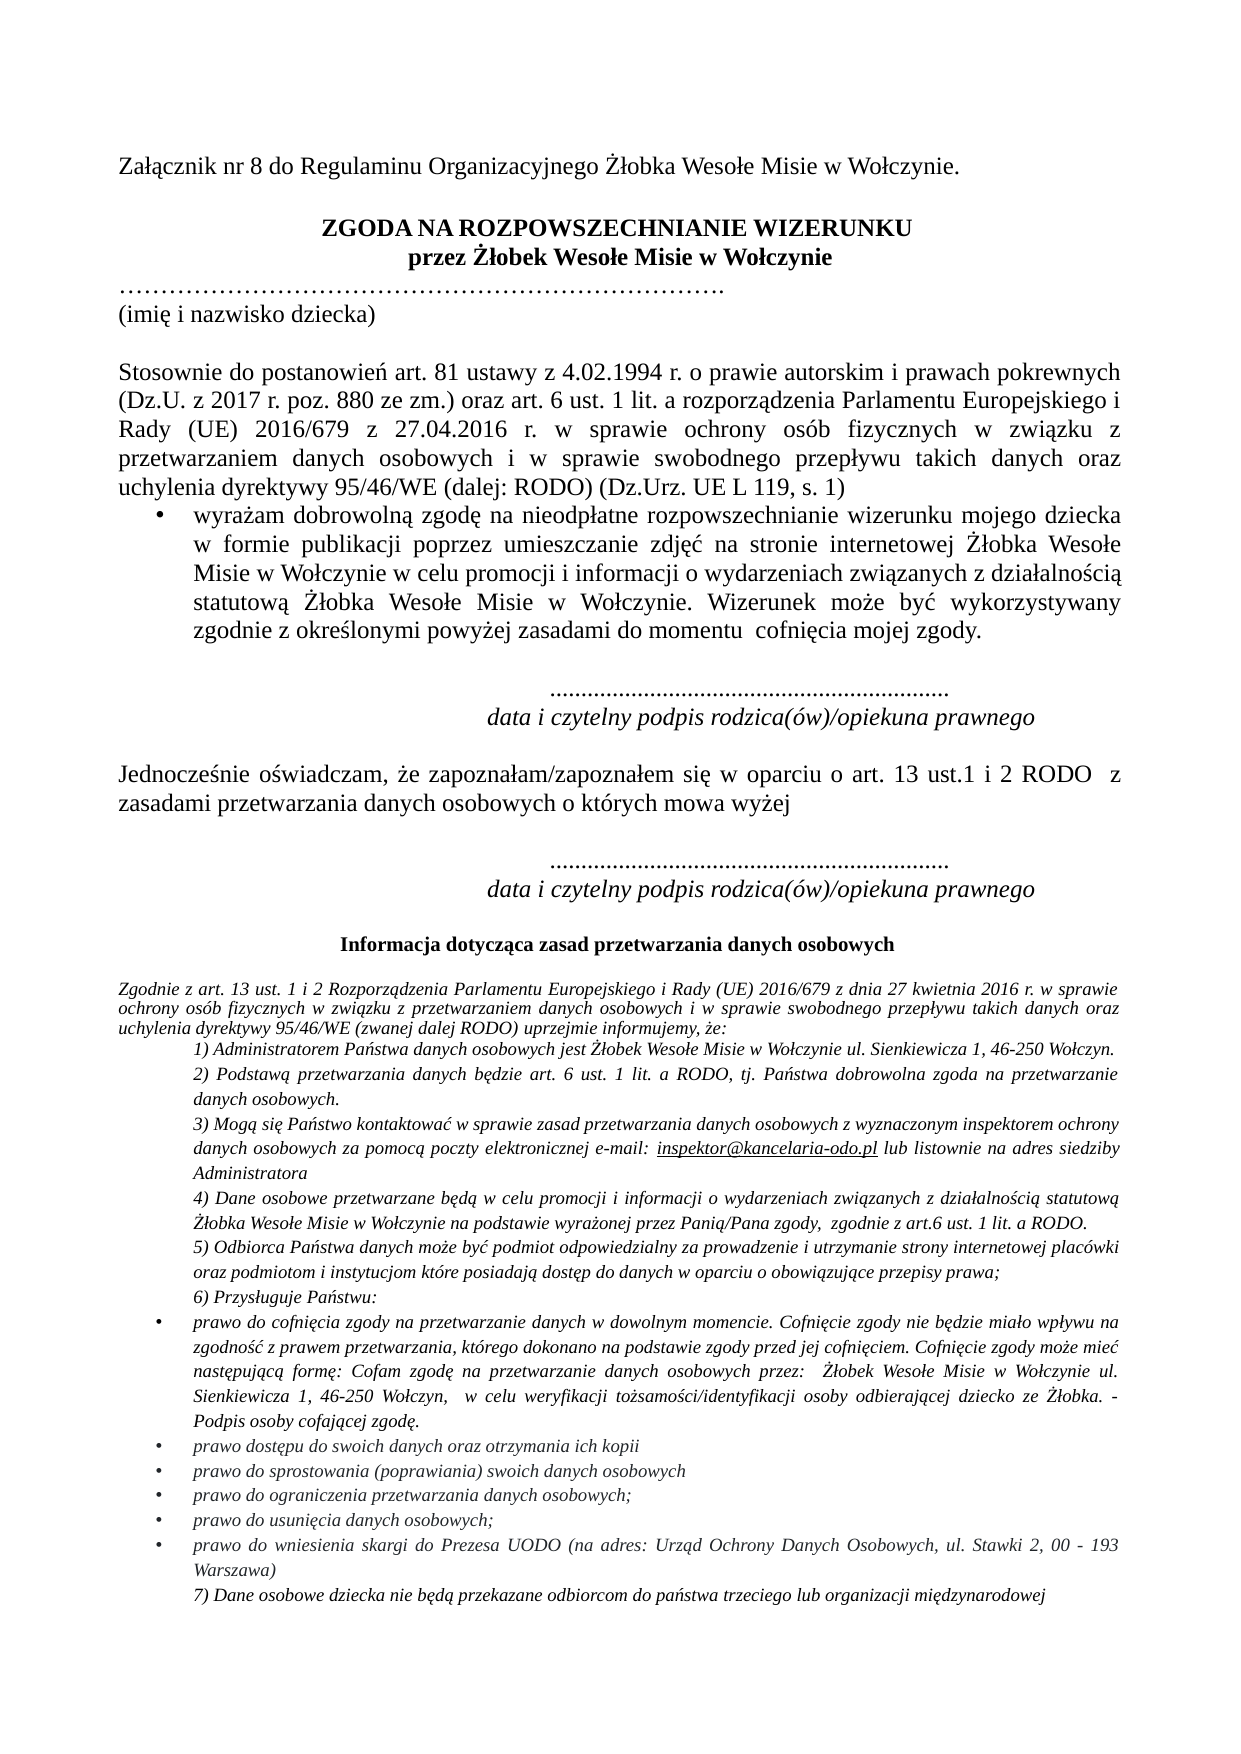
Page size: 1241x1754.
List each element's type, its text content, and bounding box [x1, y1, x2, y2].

list prawo do sprostowania (poprawiania) swoich danych osobowych [156, 1459, 1122, 1481]
text Zgodnie z art. 13 ust. 1 i 2 Rozporządzenia Parlamentu Europejskiego i Rady (UE) 2016/679 z dnia 27 kwietnia 2016 r. w sprawie ochrony osób fizycznych w związku z przetwarzaniem danych osobowych i w sprawie swobodnego przepływu takich danych oraz uchylenia dyrektywy 95/46/WE (zwanej dalej RODO) uprzejmie informujemy, że: [118, 980, 1122, 1038]
text ................................................................ [118, 845, 1122, 874]
text data i czytelny podpis rodzica(ów)/opiekuna prawnego [413, 702, 1122, 730]
list 4) Dane osobowe przetwarzane będą w celu promocji i informacji o wydarzeniach związanych z działalnością statutową Żłobka Wesołe Misie w Wołczynie na podstawie wyrażonej przez Panią/Pana zgody, zgodnie z art.6 ust. 1 lit. a RODO. [193, 1187, 1122, 1233]
list prawo do usunięcia danych osobowych; [156, 1509, 1122, 1531]
list 5) Odbiorca Państwa danych może być podmiot odpowiedzialny za prowadzenie i utrzymanie strony internetowej placówki oraz podmiotom i instytucjom które posiadają dostęp do danych w oparciu o obowiązujące przepisy prawa; [193, 1236, 1122, 1283]
text ................................................................ [118, 673, 1122, 702]
text Załącznik nr 8 do Regulaminu Organizacyjnego Żłobka Wesołe Misie w Wołczynie. [118, 151, 1122, 180]
list 7) Dane osobowe dziecka nie będą przekazane odbiorcom do państwa trzeciego lub organizacji międzynarodowej [193, 1583, 1122, 1605]
list 3) Mogą się Państwo kontaktować w sprawie zasad przetwarzania danych osobowych z wyznaczonym inspektorem ochrony danych osobowych za pomocą poczty elektronicznej e-mail: inspektor@kancelaria-odo.pl lub listownie na adres siedziby Administratora [193, 1112, 1122, 1184]
text (imię i nazwisko dziecka) [118, 299, 1122, 328]
list 1) Administratorem Państwa danych osobowych jest Żłobek Wesołe Misie w Wołczynie ul. Sienkiewicza 1, 46-250 Wołczyn. [193, 1038, 1122, 1060]
text Jednocześnie oświadczam, że zapoznałam/zapoznałem się w oparciu o art. 13 ust.1 i 2 RODO z zasadami przetwarzania danych osobowych o których mowa wyżej [118, 759, 1122, 817]
text data i czytelny podpis rodzica(ów)/opiekuna prawnego [413, 874, 1122, 903]
list prawo do ograniczenia przetwarzania danych osobowych; [156, 1484, 1122, 1506]
list wyrażam dobrowolną zgodę na nieodpłatne rozpowszechnianie wizerunku mojego dziecka w formie publikacji poprzez umieszczanie zdjęć na stronie internetowej Żłobka Wesołe Misie w Wołczynie w celu promocji i informacji o wydarzeniach związanych z działalnością statutową Żłobka Wesołe Misie w Wołczynie. Wizerunek może być wykorzystywany zgodnie z określonymi powyżej zasadami do momentu cofnięcia mojej zgody. [156, 500, 1122, 644]
text ………………………………………………………………. [118, 270, 1122, 299]
list prawo do wniesienia skargi do Prezesa UODO (na adres: Urząd Ochrony Danych Osobowych, ul. Stawki 2, 00 - 193 Warszawa) [156, 1534, 1122, 1580]
text Stosownie do postanowień art. 81 ustawy z 4.02.1994 r. o prawie autorskim i prawach pokrewnych (Dz.U. z 2017 r. poz. 880 ze zm.) oraz art. 6 ust. 1 lit. a rozporządzenia Parlamentu Europejskiego i Rady (UE) 2016/679 z 27.04.2016 r. w sprawie ochrony osób fizycznych w związku z przetwarzaniem danych osobowych i w sprawie swobodnego przepływu takich danych oraz uchylenia dyrektywy 95/46/WE (dalej: RODO) (Dz.Urz. UE L 119, s. 1) [118, 357, 1122, 500]
list 6) Przysługuje Państwu: [193, 1286, 1122, 1308]
list prawo do cofnięcia zgody na przetwarzanie danych w dowolnym momencie. Cofnięcie zgody nie będzie miało wpływu na zgodność z prawem przetwarzania, którego dokonano na podstawie zgody przed jej cofnięciem. Cofnięcie zgody może mieć następującą formę: Cofam zgodę na przetwarzanie danych osobowych przez: Żłobek Wesołe Misie w Wołczynie ul. Sienkiewicza 1, 46-250 Wołczyn, w celu weryfikacji tożsamości/identyfikacji osoby odbierającej dziecko ze Żłobka. - Podpis osoby cofającej zgodę. [156, 1311, 1122, 1432]
text Informacja dotycząca zasad przetwarzania danych osobowych [118, 932, 1122, 956]
text ZGODA NA ROZPOWSZECHNIANIE WIZERUNKU [118, 213, 1122, 242]
list 2) Podstawą przetwarzania danych będzie art. 6 ust. 1 lit. a RODO, tj. Państwa dobrowolna zgoda na przetwarzanie danych osobowych. [193, 1063, 1122, 1109]
text przez Żłobek Wesołe Misie w Wołczynie [118, 242, 1122, 270]
list prawo dostępu do swoich danych oraz otrzymania ich kopii [156, 1435, 1122, 1456]
